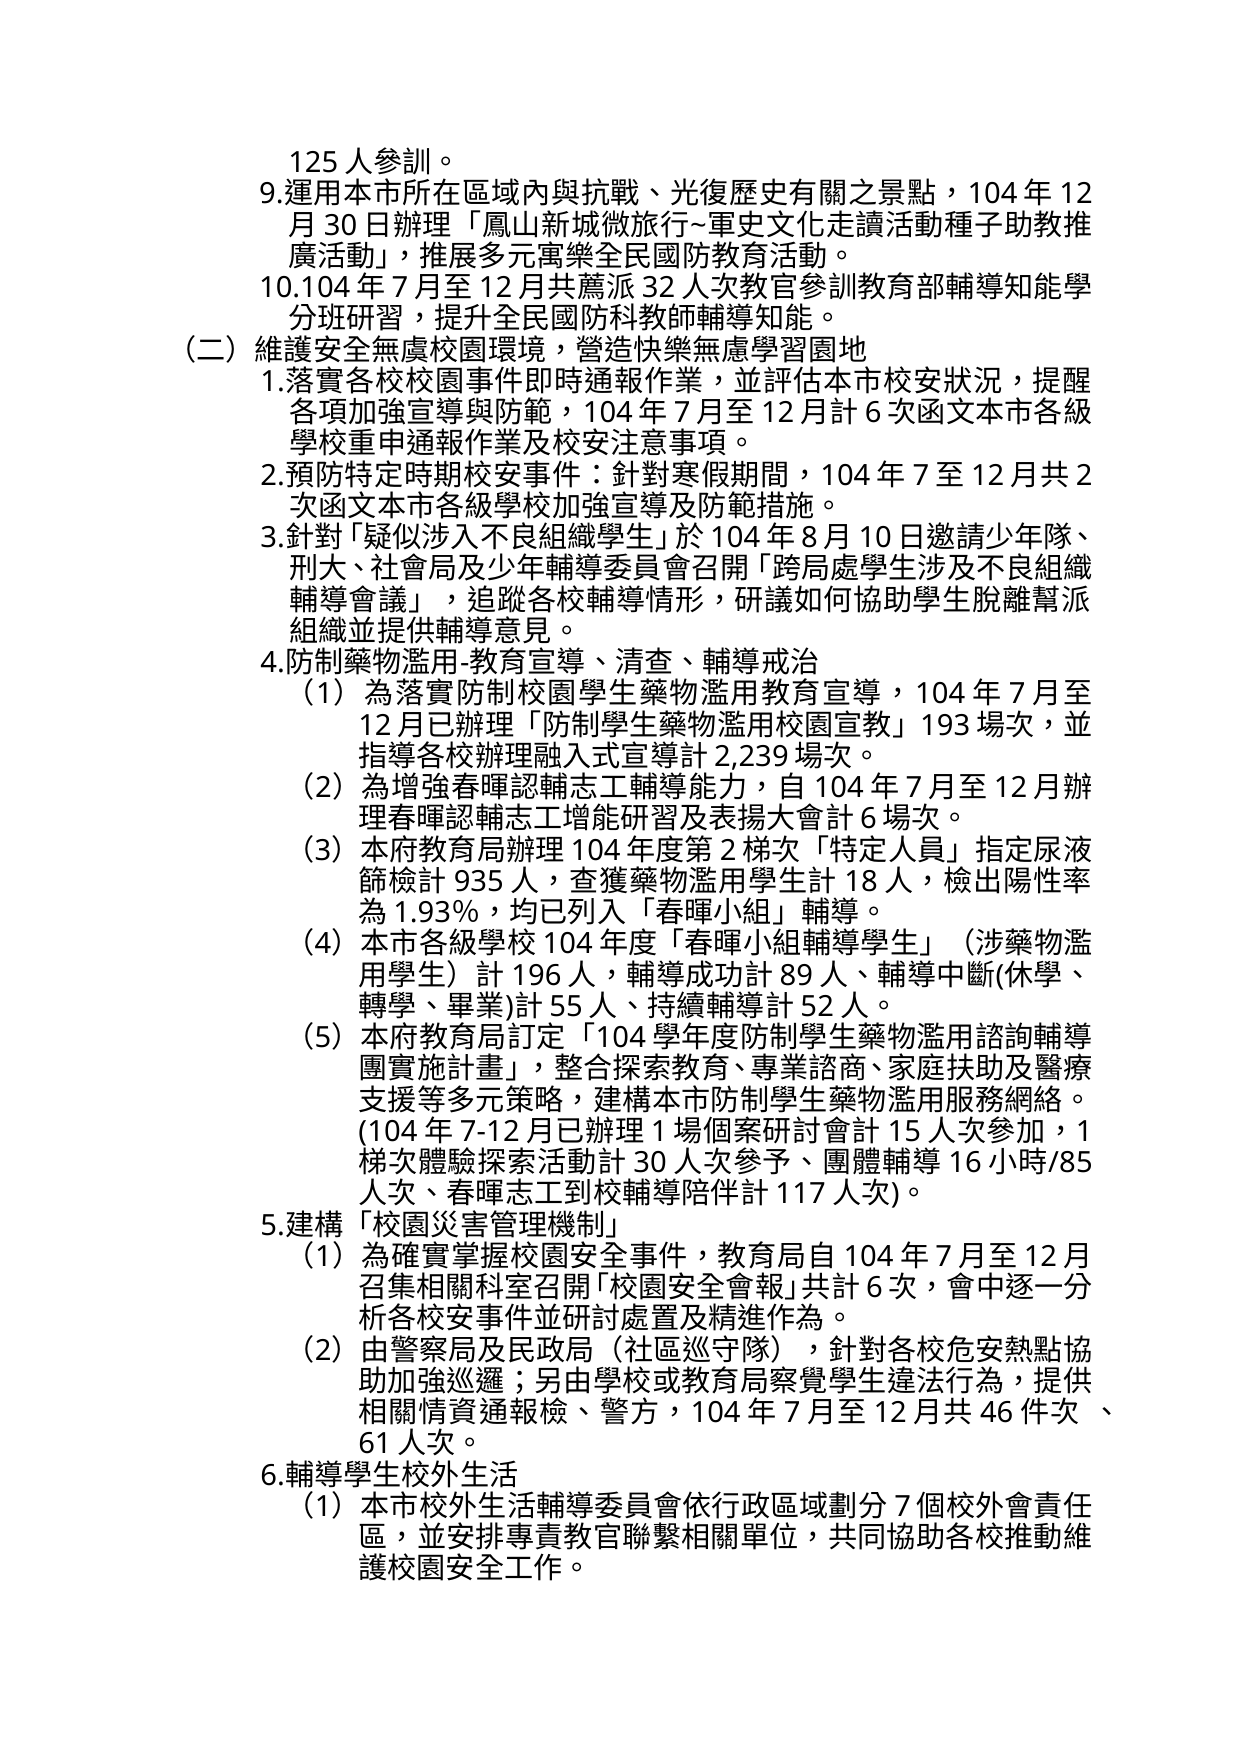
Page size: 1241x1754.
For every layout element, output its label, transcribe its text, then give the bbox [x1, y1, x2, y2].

text 10.104年7月至12月共薦派32人次教官參訓教育部輔導知能學分班研習，提升全民國防科教師輔導知能。 [259, 273, 1092, 335]
text （4）本市各級學校104年度「春暉小組輔導學生」（涉藥物濫用學生）計196人，輔導成功計89人、輔導中斷(休學、轉學、畢業)計55人、持續輔導計52人。 [285, 929, 1092, 1023]
text （2）為增強春暉認輔志工輔導能力，自104年7月至12月辦理春暉認輔志工增能研習及表揚大會計6場次。 [285, 773, 1092, 835]
text 125人參訓。 [259, 148, 1092, 179]
text 1.落實各校校園事件即時通報作業，並評估本市校安狀況，提醒各項加強宣導與防範，104年7月至12月計6次函文本市各級學校重申通報作業及校安注意事項。 [260, 366, 1092, 460]
text （1）為落實防制校園學生藥物濫用教育宣導，104年7月至12月已辦理「防制學生藥物濫用校園宣教」193場次，並指導各校辦理融入式宣導計2,239場次。 [285, 679, 1092, 773]
text （5）本府教育局訂定「104學年度防制學生藥物濫用諮詢輔導團實施計畫」，整合探索教育、專業諮商、家庭扶助及醫療支援等多元策略，建構本市防制學生藥物濫用服務網絡。(104年7-12月已辦理1場個案研討會計15人次參加，1梯次體驗探索活動計30人次參予、團體輔導16小時/85人次、春暉志工到校輔導陪伴計117人次)。 [285, 1023, 1092, 1210]
text （2）由警察局及民政局（社區巡守隊），針對各校危安熱點協助加強巡邏；另由學校或教育局察覺學生違法行為，提供相關情資通報檢、警方，104年7月至12月共46件次、61人次。 [285, 1335, 1092, 1460]
text （二）維護安全無虞校園環境，營造快樂無慮學習園地 [148, 335, 1092, 366]
text （1）本市校外生活輔導委員會依行政區域劃分7個校外會責任區，並安排專責教官聯繫相關單位，共同協助各校推動維護校園安全工作。 [285, 1491, 1092, 1585]
text （3）本府教育局辦理104年度第2梯次「特定人員」指定尿液篩檢計935人，查獲藥物濫用學生計18人，檢出陽性率為1.93％，均已列入「春暉小組」輔導。 [285, 835, 1092, 929]
text 9.運用本市所在區域內與抗戰、光復歷史有關之景點，104年12月30日辦理「鳳山新城微旅行~軍史文化走讀活動種子助教推廣活動」，推展多元寓樂全民國防教育活動。 [259, 179, 1092, 273]
text 4.防制藥物濫用-教育宣導、清查、輔導戒治 [260, 648, 1092, 679]
text （1）為確實掌握校園安全事件，教育局自104年7月至12月召集相關科室召開「校園安全會報」共計6次，會中逐一分析各校安事件並研討處置及精進作為。 [285, 1241, 1092, 1335]
text 2.預防特定時期校安事件：針對寒假期間，104年7至12月共2次函文本市各級學校加強宣導及防範措施。 [260, 460, 1092, 523]
text 3.針對「疑似涉入不良組織學生」於104年8月10日邀請少年隊、刑大、社會局及少年輔導委員會召開「跨局處學生涉及不良組織輔導會議」，追蹤各校輔導情形，研議如何協助學生脫離幫派組織並提供輔導意見。 [260, 523, 1092, 648]
text 5.建構「校園災害管理機制」 [260, 1210, 1092, 1241]
text 6.輔導學生校外生活 [260, 1460, 1092, 1491]
